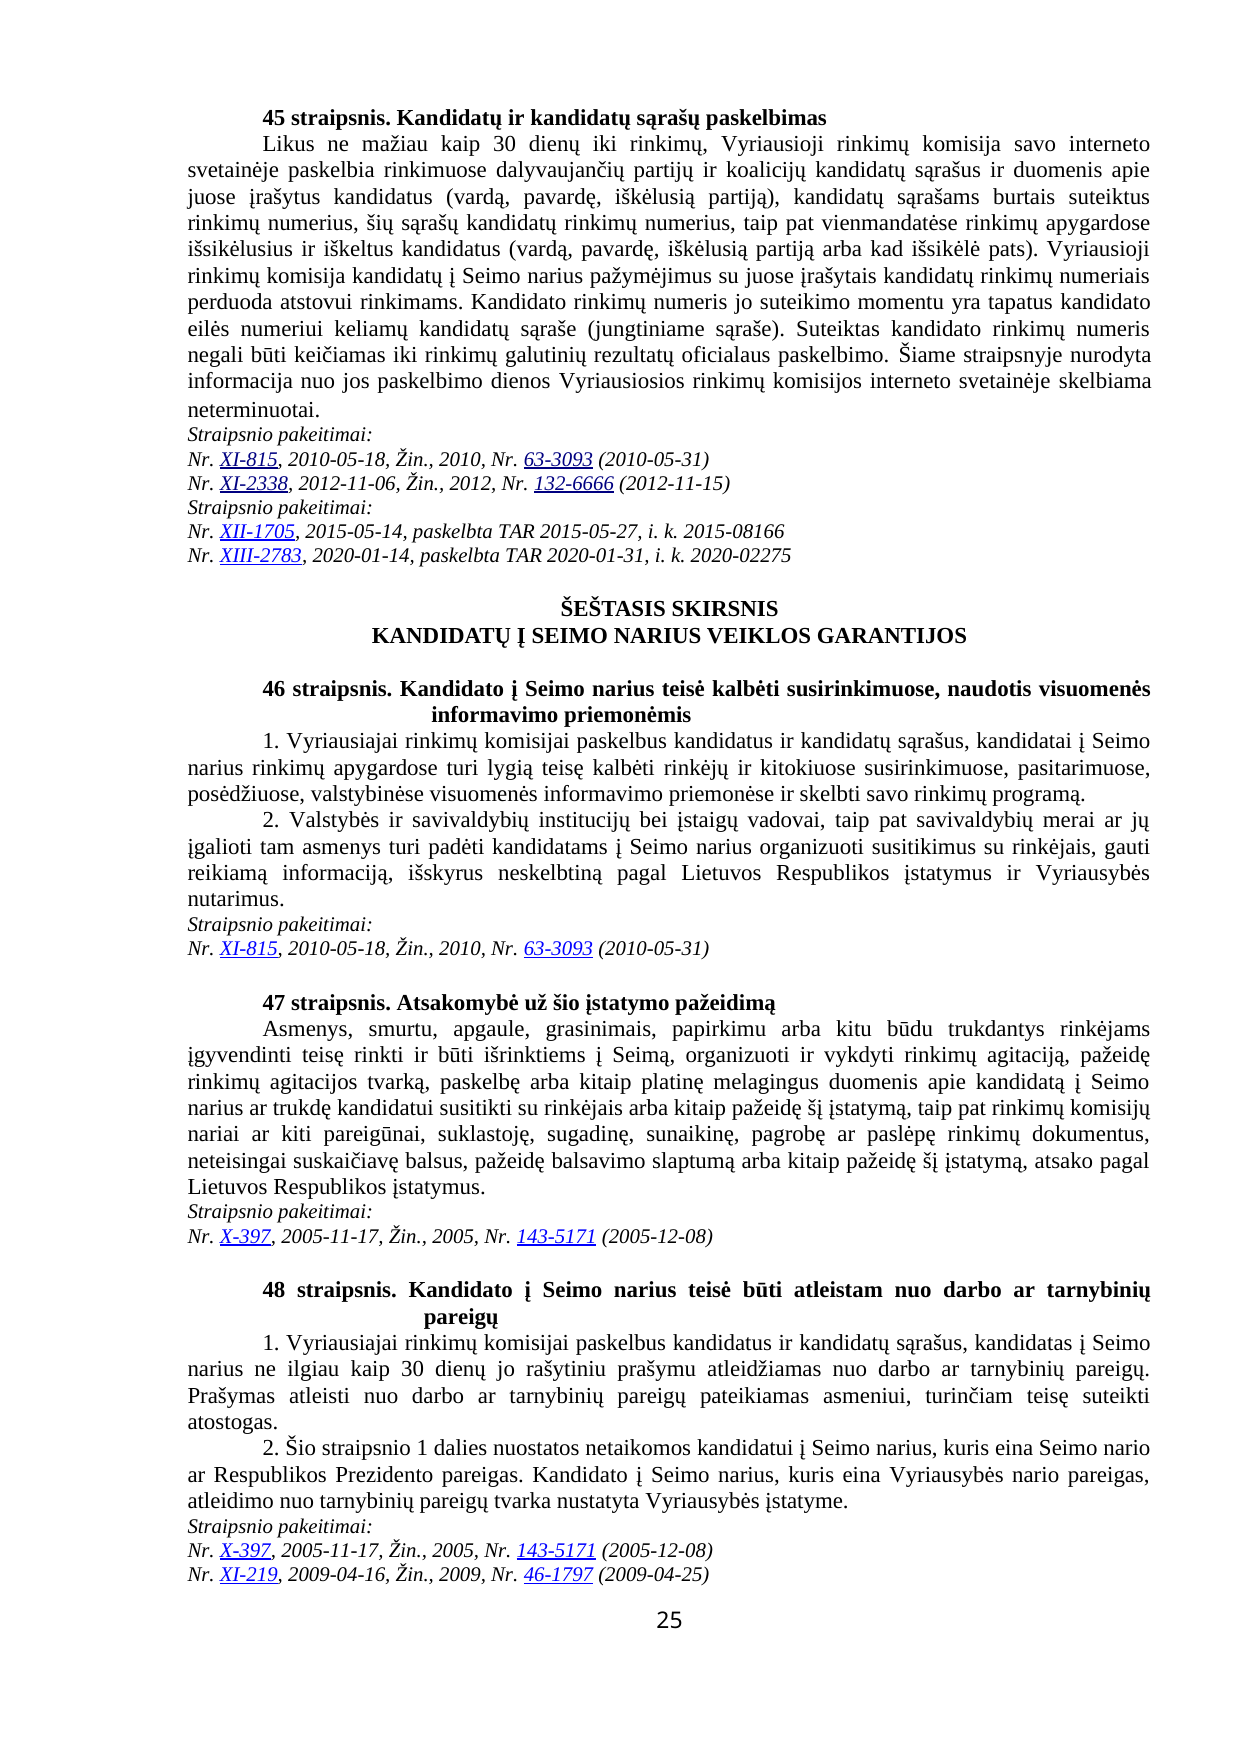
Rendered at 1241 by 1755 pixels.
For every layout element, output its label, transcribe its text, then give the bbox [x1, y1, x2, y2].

text 2. Šio straipsnio 1 dalies nuostatos netaikomos kandidatui į Seimo narius, kuris eina Seimo nario ar Respublikos Prezidento pareigas. Kandidato į Seimo narius, kuris eina Vyriausybės nario pareigas, atleidimo nuo tarnybinių pareigų tvarka nustatyta Vyriausybės įstatyme. [187, 1434, 1152, 1513]
text Straipsnio pakeitimai: [187, 1513, 1152, 1538]
text Nr. XII-1705, 2015-05-14, paskelbta TAR 2015-05-27, i. k. 2015-08166 [187, 519, 1152, 543]
text 45 straipsnis. Kandidatų ir kandidatų sąrašų paskelbimas [187, 104, 1152, 130]
text 47 straipsnis. Atsakomybė už šio įstatymo pažeidimą [187, 989, 1152, 1015]
text Nr. X-397, 2005-11-17, Žin., 2005, Nr. 143-5171 (2005-12-08) [187, 1538, 1152, 1562]
text Nr. XI-219, 2009-04-16, Žin., 2009, Nr. 46-1797 (2009-04-25) [187, 1562, 1152, 1586]
text Asmenys, smurtu, apgaule, grasinimais, papirkimu arba kitu būdu trukdantys rinkėjams įgyvendinti teisę rinkti ir būti išrinktiems į Seimą, organizuoti ir vykdyti rinkimų agitaciją, pažeidę rinkimų agitacijos tvarką, paskelbę arba kitaip platinę melagingus duomenis apie kandidatą į Seimo narius ar trukdę kandidatui susitikti su rinkėjais arba kitaip pažeidę šį įstatymą, taip pat rinkimų komisijų nariai ar kiti pareigūnai, suklastoję, sugadinę, sunaikinę, pagrobę ar paslėpę rinkimų dokumentus, neteisingai suskaičiavę balsus, pažeidę balsavimo slaptumą arba kitaip pažeidę šį įstatymą, atsako pagal Lietuvos Respublikos įstatymus. [187, 1015, 1152, 1199]
text Nr. XI-2338, 2012-11-06, Žin., 2012, Nr. 132-6666 (2012-11-15) [187, 471, 1152, 494]
text ŠEŠTASIS SKIRSNIS [187, 596, 1152, 622]
text 48 straipsnis. Kandidato į Seimo narius teisė būti atleistam nuo darbo ar tarnybinių pareigų [262, 1276, 1152, 1329]
text 2. Valstybės ir savivaldybių institucijų bei įstaigų vadovai, taip pat savivaldybių merai ar jų įgalioti tam asmenys turi padėti kandidatams į Seimo narius organizuoti susitikimus su rinkėjais, gauti reikiamą informaciją, išskyrus neskelbtiną pagal Lietuvos Respublikos įstatymus ir Vyriausybės nutarimus. [187, 806, 1152, 912]
text Straipsnio pakeitimai: [187, 1199, 1152, 1223]
text Nr. XI-815, 2010-05-18, Žin., 2010, Nr. 63-3093 (2010-05-31) [187, 936, 1152, 960]
text Nr. X-397, 2005-11-17, Žin., 2005, Nr. 143-5171 (2005-12-08) [187, 1223, 1152, 1248]
text 1. Vyriausiajai rinkimų komisijai paskelbus kandidatus ir kandidatų sąrašus, kandidatas į Seimo narius ne ilgiau kaip 30 dienų jo rašytiniu prašymu atleidžiamas nuo darbo ar tarnybinių pareigų. Prašymas atleisti nuo darbo ar tarnybinių pareigų pateikiamas asmeniui, turinčiam teisę suteikti atostogas. [187, 1329, 1152, 1434]
subtitle 46 straipsnis. Kandidato į Seimo narius teisė kalbėti susirinkimuose, naudotis visuomenės informavimo priemonėmis [262, 674, 1152, 727]
text Nr. XI-815, 2010-05-18, Žin., 2010, Nr. 63-3093 (2010-05-31) [187, 446, 1152, 471]
text Nr. XIII-2783, 2020-01-14, paskelbta TAR 2020-01-31, i. k. 2020-02275 [187, 543, 1152, 567]
text Straipsnio pakeitimai: [187, 494, 1152, 519]
text Straipsnio pakeitimai: [187, 912, 1152, 936]
text KANDIDATŲ Į SEIMO NARIUS VEIKLOS GARANTIJOS [187, 622, 1152, 648]
text 1. Vyriausiajai rinkimų komisijai paskelbus kandidatus ir kandidatų sąrašus, kandidatai į Seimo narius rinkimų apygardose turi lygią teisę kalbėti rinkėjų ir kitokiuose susirinkimuose, pasitarimuose, posėdžiuose, valstybinėse visuomenės informavimo priemonėse ir skelbti savo rinkimų programą. [187, 727, 1152, 806]
text Likus ne mažiau kaip 30 dienų iki rinkimų, Vyriausioji rinkimų komisija savo interneto svetainėje paskelbia rinkimuose dalyvaujančių partijų ir koalicijų kandidatų sąrašus ir duomenis apie juose įrašytus kandidatus (vardą, pavardę, iškėlusią partiją), kandidatų sąrašams burtais suteiktus rinkimų numerius, šių sąrašų kandidatų rinkimų numerius, taip pat vienmandatėse rinkimų apygardose išsikėlusius ir iškeltus kandidatus (vardą, pavardę, iškėlusią partiją arba kad išsikėlė pats). Vyriausioji rinkimų komisija kandidatų į Seimo narius pažymėjimus su juose įrašytais kandidatų rinkimų numeriais perduoda atstovui rinkimams. Kandidato rinkimų numeris jo suteikimo momentu yra tapatus kandidato eilės numeriui keliamų kandidatų sąraše (jungtiniame sąraše). Suteiktas kandidato rinkimų numeris negali būti keičiamas iki rinkimų galutinių rezultatų oficialaus paskelbimo. Šiame straipsnyje nurodyta informacija nuo jos paskelbimo dienos Vyriausiosios rinkimų komisijos interneto svetainėje skelbiama neterminuotai. [187, 130, 1152, 422]
text Straipsnio pakeitimai: [187, 422, 1152, 446]
